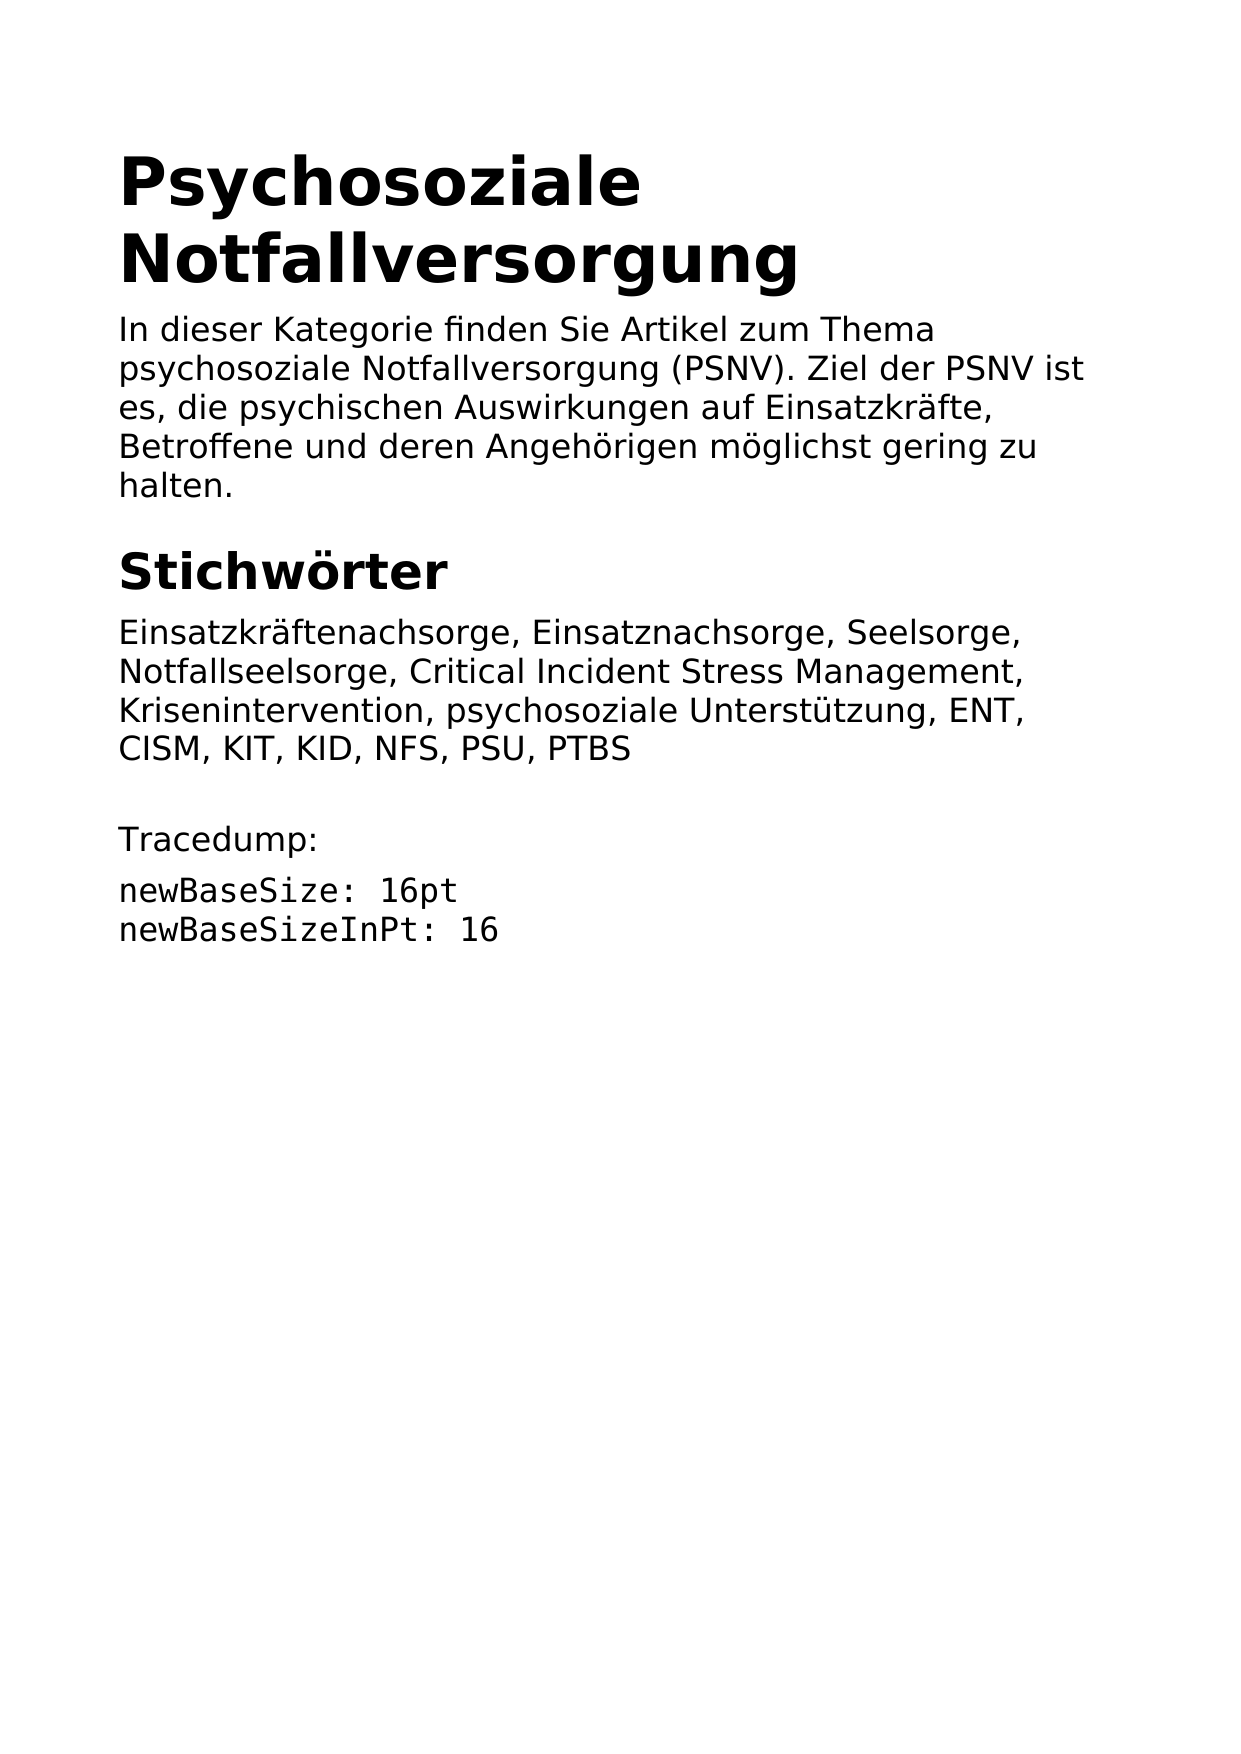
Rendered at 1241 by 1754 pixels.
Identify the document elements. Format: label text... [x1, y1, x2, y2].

text newBaseSize: 16pt newBaseSizeInPt: 16 [118, 871, 1122, 949]
text In dieser Kategorie finden Sie Artikel zum Thema psychosoziale Notfallversorgung (PSNV). Ziel der PSNV ist es, die psychischen Auswirkungen auf Einsatzkräfte, Betroffene und deren Angehörigen möglichst gering zu halten. [118, 311, 1122, 505]
text Einsatzkräftenachsorge, Einsatznachsorge, Seelsorge, Notfallseelsorge, Critical Incident Stress Management, Krisenintervention, psychosoziale Unterstützung, ENT, CISM, KIT, KID, NFS, PSU, PTBS [118, 613, 1122, 769]
subtitle Stichwörter [118, 543, 1122, 601]
subtitle Psychosoziale Notfallversorgung [118, 143, 1122, 298]
text Tracedump: [118, 781, 1122, 859]
